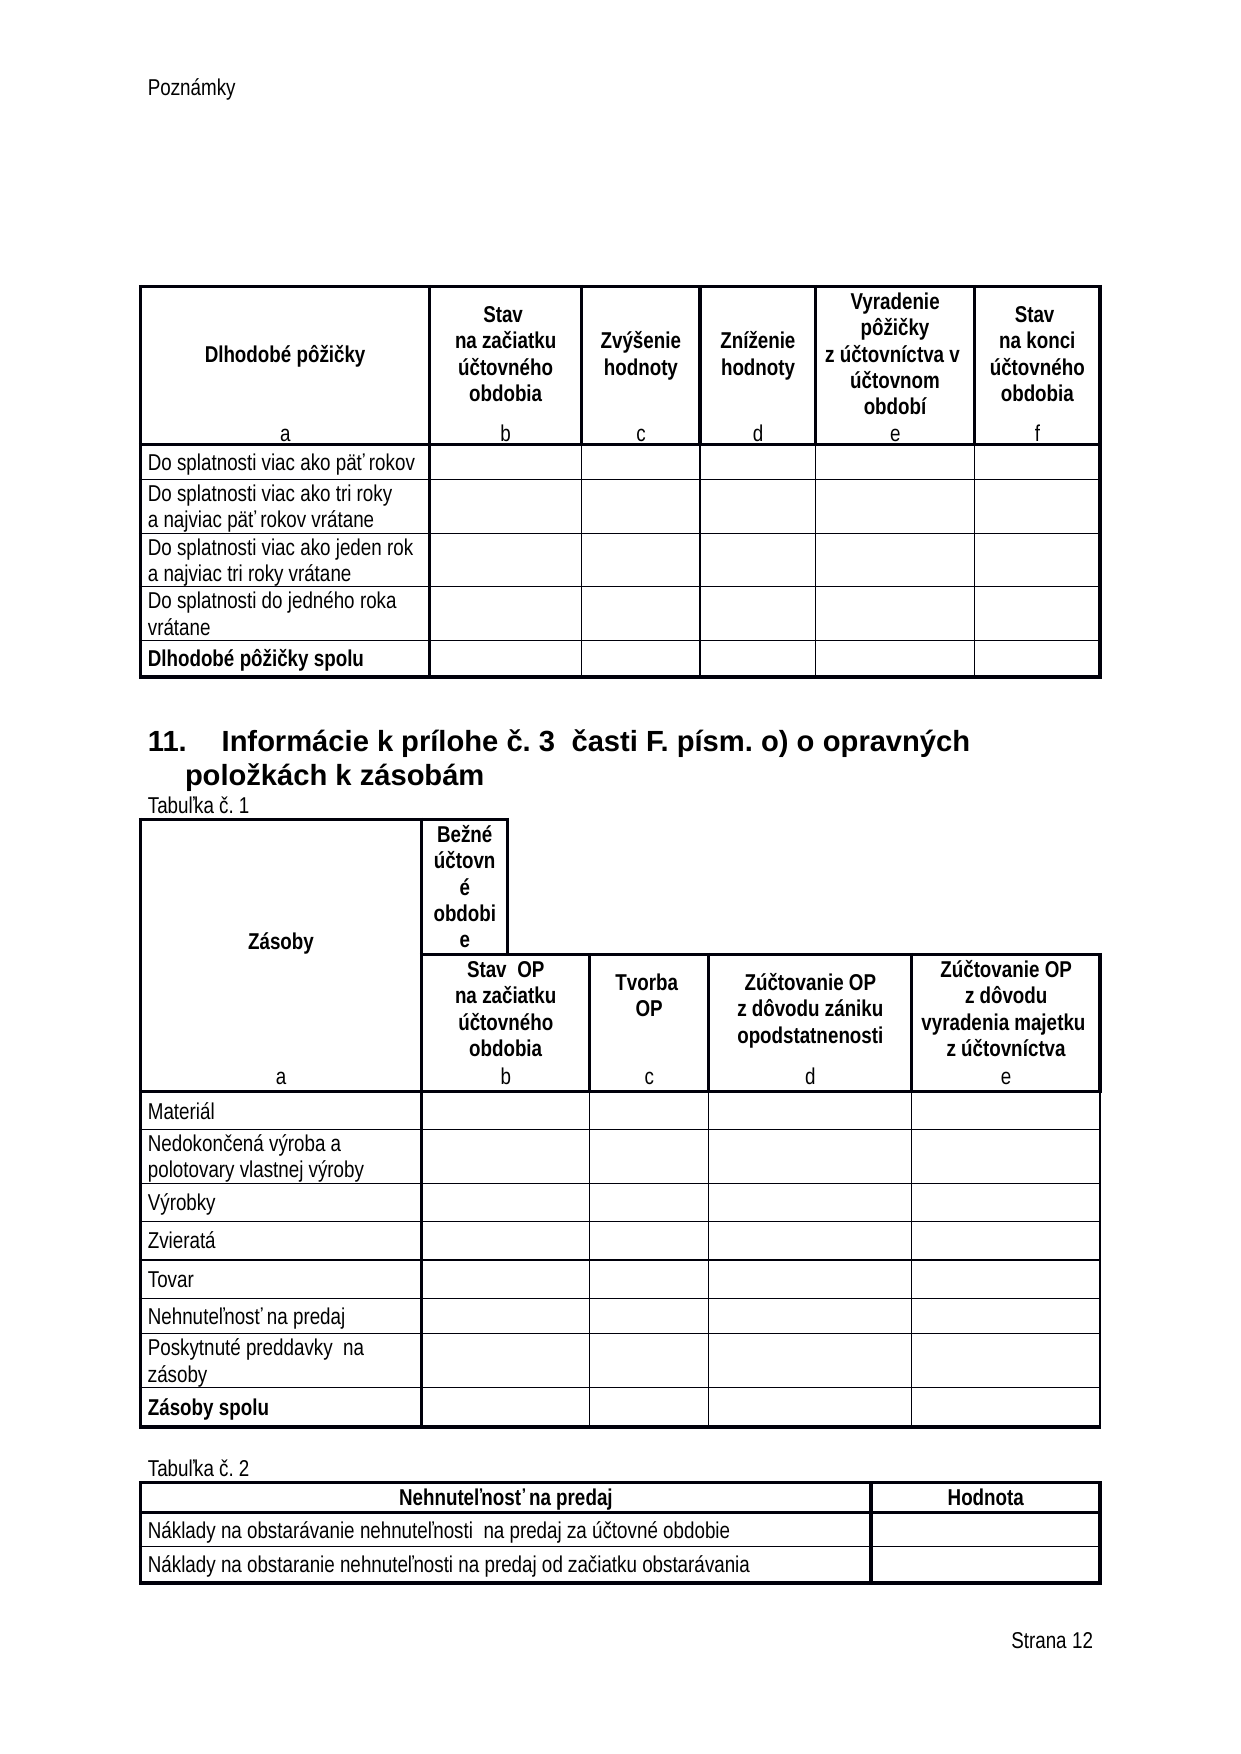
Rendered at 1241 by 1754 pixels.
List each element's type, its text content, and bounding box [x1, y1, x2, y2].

table_cell d [702, 420, 814, 443]
table_cell [873, 1514, 1098, 1546]
table_cell [423, 1299, 589, 1333]
table_cell [590, 1093, 708, 1129]
table_cell [590, 1299, 708, 1333]
table_cell Zásoby spolu [142, 1388, 420, 1425]
text Tabuľka č. 1 [148, 792, 1093, 818]
table_cell Do splatnosti viac ako päť rokov [142, 446, 428, 479]
table_header Hodnota [873, 1484, 1098, 1511]
table_cell a [142, 420, 428, 443]
table_cell [431, 480, 581, 532]
table_cell a [142, 1061, 420, 1090]
table_cell d [710, 1061, 910, 1090]
table_cell [423, 1388, 589, 1425]
table_cell [590, 1261, 708, 1298]
table_cell Dlhodobé pôžičky spolu [142, 641, 428, 675]
table_cell [912, 1222, 1099, 1259]
table_cell [975, 587, 1098, 640]
table_cell Zvieratá [142, 1222, 420, 1259]
table_cell [431, 641, 581, 675]
table_cell Nehnuteľnosť na predaj [142, 1299, 420, 1333]
table_cell [590, 1334, 708, 1387]
table_header Zvýšenie hodnoty [583, 288, 698, 419]
table_cell [709, 1130, 911, 1182]
table_cell Zúčtovanie OP z dôvodu vyradenia majetku z účtovníctva [913, 956, 1098, 1061]
table_cell [423, 1334, 589, 1387]
table_cell [816, 480, 974, 532]
table_cell Tvorba OP [591, 956, 707, 1061]
table_cell [701, 534, 815, 586]
title Informácie k prílohe č. 3 časti F. písm. o) o opravných položkách k zásobám [148, 724, 1093, 792]
table_header Dlhodobé pôžičky [142, 288, 428, 419]
table_cell [701, 480, 815, 532]
table_cell Nedokončená výroba a polotovary vlastnej výroby [142, 1130, 420, 1182]
table_cell [582, 641, 699, 675]
table_cell Materiál [142, 1093, 420, 1129]
table_cell Stav OP na začiatku účtovného obdobia [423, 956, 588, 1061]
table_cell [423, 1130, 589, 1182]
table_cell [912, 1184, 1099, 1221]
table_cell [431, 534, 581, 586]
table_cell [709, 1093, 911, 1129]
table_cell [816, 641, 974, 675]
table_cell [423, 1261, 589, 1298]
table_cell [816, 534, 974, 586]
table_cell [582, 587, 699, 640]
table_header Stav na konci účtovného obdobia [976, 288, 1098, 419]
table_cell [701, 446, 815, 479]
table_cell [816, 446, 974, 479]
table_cell e [817, 420, 973, 443]
table_cell [590, 1222, 708, 1259]
table_cell [701, 641, 815, 675]
table_cell [709, 1334, 911, 1387]
table_cell Zúčtovanie OP z dôvodu zániku opodstatnenosti [710, 956, 910, 1061]
table_cell [912, 1388, 1099, 1425]
table_cell Do splatnosti viac ako jeden rok a najviac tri roky vrátane [142, 534, 428, 586]
table_cell b [423, 1061, 588, 1090]
table_cell [912, 1130, 1099, 1182]
table_cell [912, 1334, 1099, 1387]
table_cell b [431, 420, 580, 443]
table_cell c [583, 420, 698, 443]
table_cell f [976, 420, 1098, 443]
table_cell [912, 1299, 1099, 1333]
table_header Zásoby [142, 821, 420, 1061]
table_cell [873, 1547, 1098, 1581]
table_cell [709, 1388, 911, 1425]
table_cell [975, 641, 1098, 675]
table_cell [975, 480, 1098, 532]
table_cell [975, 446, 1098, 479]
table_header Bežné účtovné obdobie [423, 821, 506, 953]
table_cell [582, 446, 699, 479]
table_cell [423, 1222, 589, 1259]
table_cell c [591, 1061, 707, 1090]
table_cell e [913, 1061, 1098, 1090]
table_cell Poskytnuté preddavky na zásoby [142, 1334, 420, 1387]
table_cell [709, 1184, 911, 1221]
table_cell [423, 1184, 589, 1221]
table_cell [912, 1261, 1099, 1298]
table_header Nehnuteľnosť na predaj [142, 1484, 869, 1511]
table_cell [709, 1261, 911, 1298]
table_cell Do splatnosti do jedného roka vrátane [142, 587, 428, 640]
table_cell Výrobky [142, 1184, 420, 1221]
table_header Zníženie hodnoty [702, 288, 814, 419]
table_cell [431, 446, 581, 479]
table_cell [590, 1388, 708, 1425]
table_header Vyradenie pôžičky z účtovníctva v účtovnom období [817, 288, 973, 419]
table_cell Do splatnosti viac ako tri roky a najviac päť rokov vrátane [142, 480, 428, 532]
table_header Stav na začiatku účtovného obdobia [431, 288, 580, 419]
table_cell Tovar [142, 1261, 420, 1298]
table_cell [709, 1299, 911, 1333]
text Tabuľka č. 2 [148, 1455, 1093, 1481]
table_cell [423, 1093, 589, 1129]
table_cell [701, 587, 815, 640]
table_cell [975, 534, 1098, 586]
table_cell [912, 1093, 1099, 1129]
table_cell [590, 1184, 708, 1221]
table_cell [590, 1130, 708, 1182]
table_cell Náklady na obstarávanie nehnuteľnosti na predaj za účtovné obdobie [142, 1514, 869, 1546]
table_cell [816, 587, 974, 640]
table_cell [431, 587, 581, 640]
table_cell [709, 1222, 911, 1259]
table_cell [582, 534, 699, 586]
table_cell [582, 480, 699, 532]
table_cell Náklady na obstaranie nehnuteľnosti na predaj od začiatku obstarávania [142, 1547, 869, 1581]
